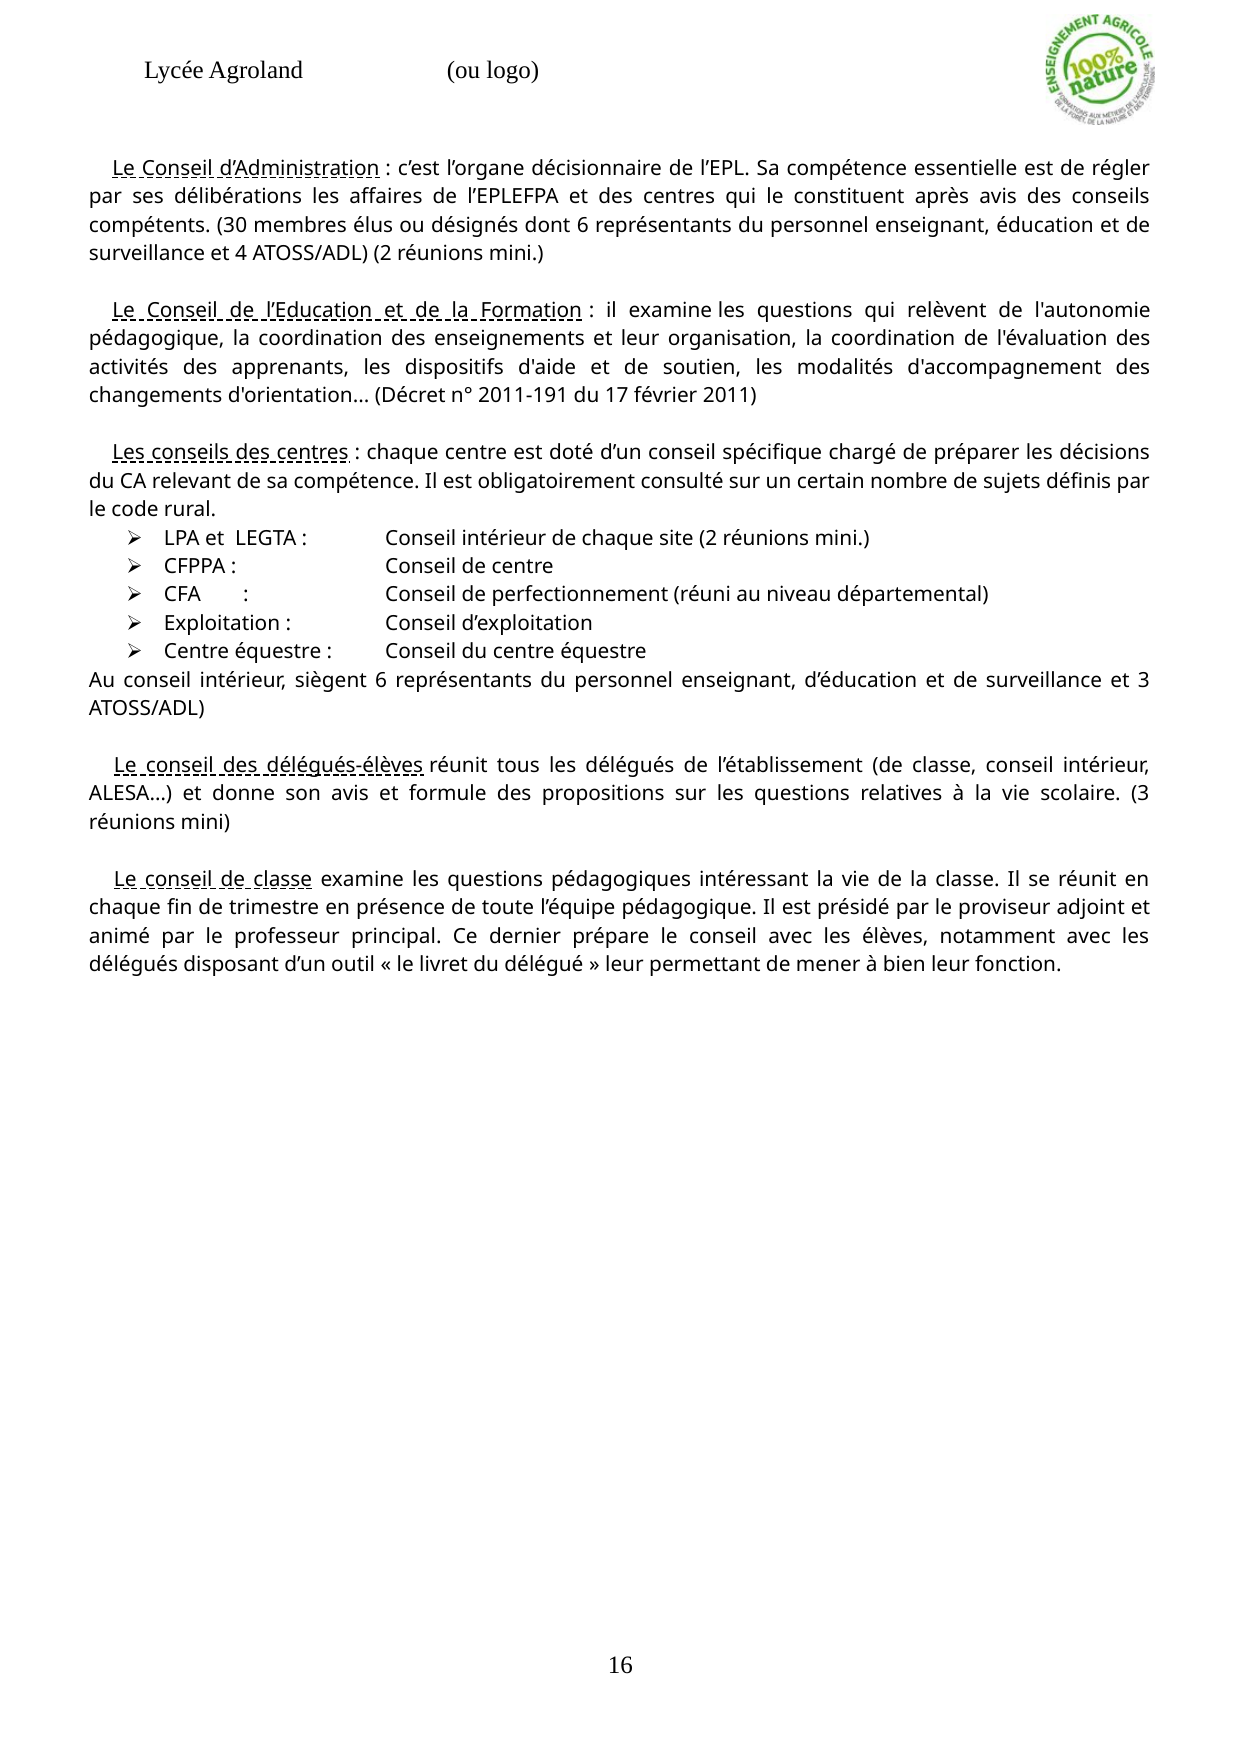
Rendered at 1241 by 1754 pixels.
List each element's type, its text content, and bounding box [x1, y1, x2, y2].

list CFPPA : Conseil de centre [126, 551, 1152, 579]
text Le Conseil d’Administration : c’est l’organe décisionnaire de l’EPL. Sa compétence essentielle est de régler par ses délibérations les affaires de l’EPLEFPA et des centres qui le constituent après avis des conseils compétents. (30 membres élus ou désignés dont 6 représentants du personnel enseignant, éducation et de surveillance et 4 ATOSS/ADL) (2 réunions mini.) [89, 153, 1152, 267]
text Le conseil de classe examine les questions pédagogiques intéressant la vie de la classe. Il se réunit en chaque fin de trimestre en présence de toute l’équipe pédagogique. Il est présidé par le proviseur adjoint et animé par le professeur principal. Ce dernier prépare le conseil avec les élèves, notamment avec les délégués disposant d’un outil « le livret du délégué » leur permettant de mener à bien leur fonction. [89, 864, 1152, 978]
text Le conseil des délégués-élèves réunit tous les délégués de l’établissement (de classe, conseil intérieur, ALESA…) et donne son avis et formule des propositions sur les questions relatives à la vie scolaire. (3 réunions mini) [89, 750, 1152, 835]
list CFA : Conseil de perfectionnement (réuni au niveau départemental) [126, 579, 1152, 608]
text Le Conseil de l’Education et de la Formation : il examine les questions qui relèvent de l'autonomie pédagogique, la coordination des enseignements et leur organisation, la coordination de l'évaluation des activités des apprenants, les dispositifs d'aide et de soutien, les modalités d'accompagnement des changements d'orientation... (Décret n° 2011-191 du 17 février 2011) [89, 295, 1152, 409]
text Au conseil intérieur, siègent 6 représentants du personnel enseignant, d’éducation et de surveillance et 3 ATOSS/ADL) [89, 665, 1152, 722]
text Les conseils des centres : chaque centre est doté d’un conseil spécifique chargé de préparer les décisions du CA relevant de sa compétence. Il est obligatoirement consulté sur un certain nombre de sujets définis par le code rural. [89, 437, 1152, 523]
list Centre équestre : Conseil du centre équestre [126, 636, 1152, 665]
list Exploitation : Conseil d’exploitation [126, 608, 1152, 636]
list LPA et LEGTA : Conseil intérieur de chaque site (2 réunions mini.) [126, 523, 1152, 551]
